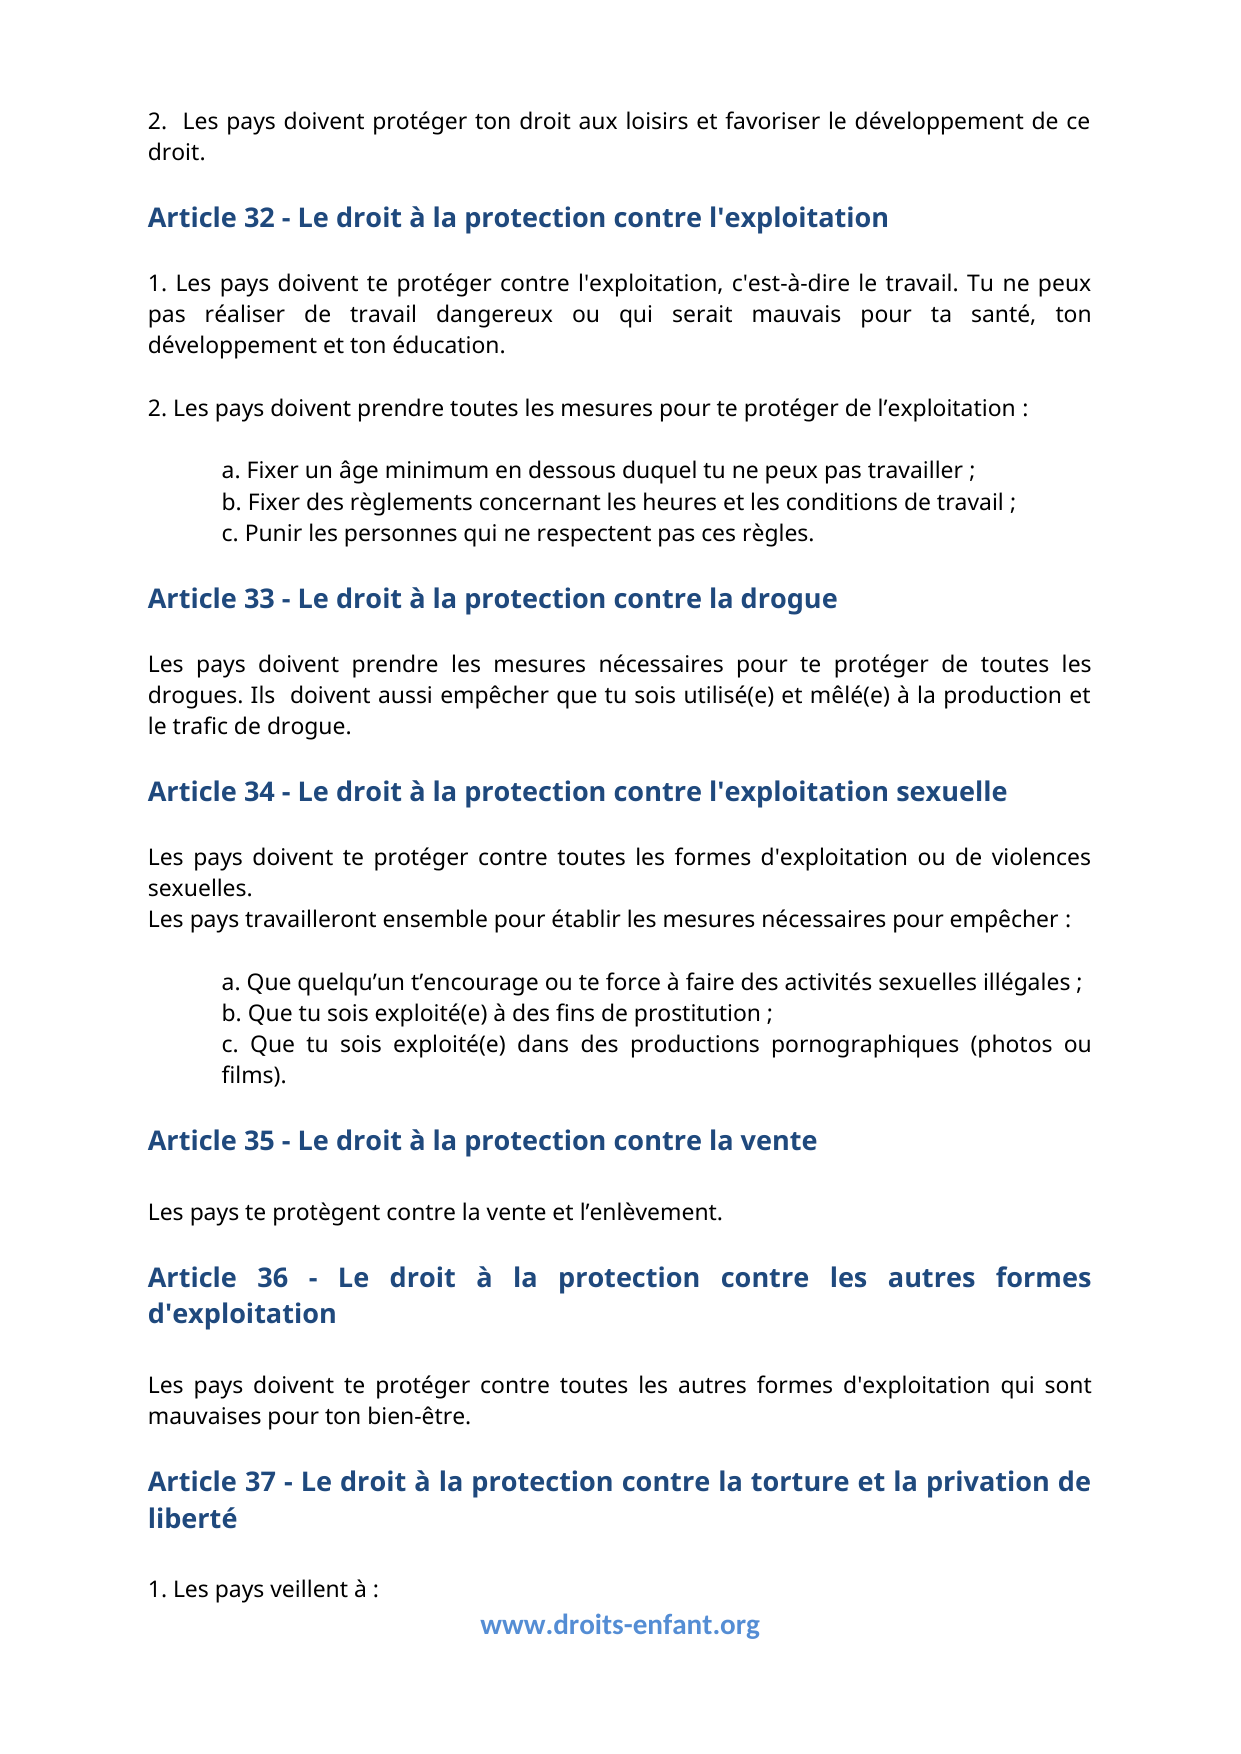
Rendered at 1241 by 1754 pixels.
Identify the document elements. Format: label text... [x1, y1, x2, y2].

text Article 32 - Le droit à la protection contre l'exploitation [148, 167, 1093, 236]
text 1. Les pays veillent à : [148, 1573, 1093, 1604]
text Article 33 - Le droit à la protection contre la drogue [148, 548, 1093, 616]
text Les pays travailleront ensemble pour établir les mesures nécessaires pour empêcher : [148, 903, 1093, 934]
text b. Fixer des règlements concernant les heures et les conditions de travail ; [221, 486, 1093, 517]
text b. Que tu sois exploité(e) à des fins de prostitution ; [221, 997, 1093, 1028]
text c. Que tu sois exploité(e) dans des productions pornographiques (photos ou films). [221, 1028, 1093, 1091]
text a. Fixer un âge minimum en dessous duquel tu ne peux pas travailler ; [221, 423, 1093, 486]
text Les pays doivent te protéger contre toutes les autres formes d'exploitation qui sont mauvaises pour ton bien-être. [148, 1332, 1093, 1431]
text Les pays te protègent contre la vente et l’enlèvement. [148, 1159, 1093, 1227]
text Les pays doivent te protéger contre toutes les formes d'exploitation ou de violences sexuelles. [148, 809, 1093, 903]
text Les pays doivent prendre les mesures nécessaires pour te protéger de toutes les drogues. Ils doivent aussi empêcher que tu sois utilisé(e) et mêlé(e) à la production et le trafic de drogue. [148, 616, 1093, 741]
text 2. Les pays doivent protéger ton droit aux loisirs et favoriser le développement de ce droit. [148, 74, 1093, 167]
text Article 36 - Le droit à la protection contre les autres formes d'exploitation [148, 1227, 1093, 1332]
text Article 35 - Le droit à la protection contre la vente [148, 1091, 1093, 1159]
text 2. Les pays doivent prendre toutes les mesures pour te protéger de l’exploitation : [148, 361, 1093, 423]
text c. Punir les personnes qui ne respectent pas ces règles. [221, 517, 1093, 548]
text a. Que quelqu’un t’encourage ou te force à faire des activités sexuelles illégales ; [221, 934, 1093, 997]
text Article 34 - Le droit à la protection contre l'exploitation sexuelle [148, 741, 1093, 809]
text Article 37 - Le droit à la protection contre la torture et la privation de liberté [148, 1431, 1093, 1536]
text 1. Les pays doivent te protéger contre l'exploitation, c'est-à-dire le travail. Tu ne peux pas réaliser de travail dangereux ou qui serait mauvais pour ta santé, ton développement et ton éducation. [148, 236, 1093, 361]
